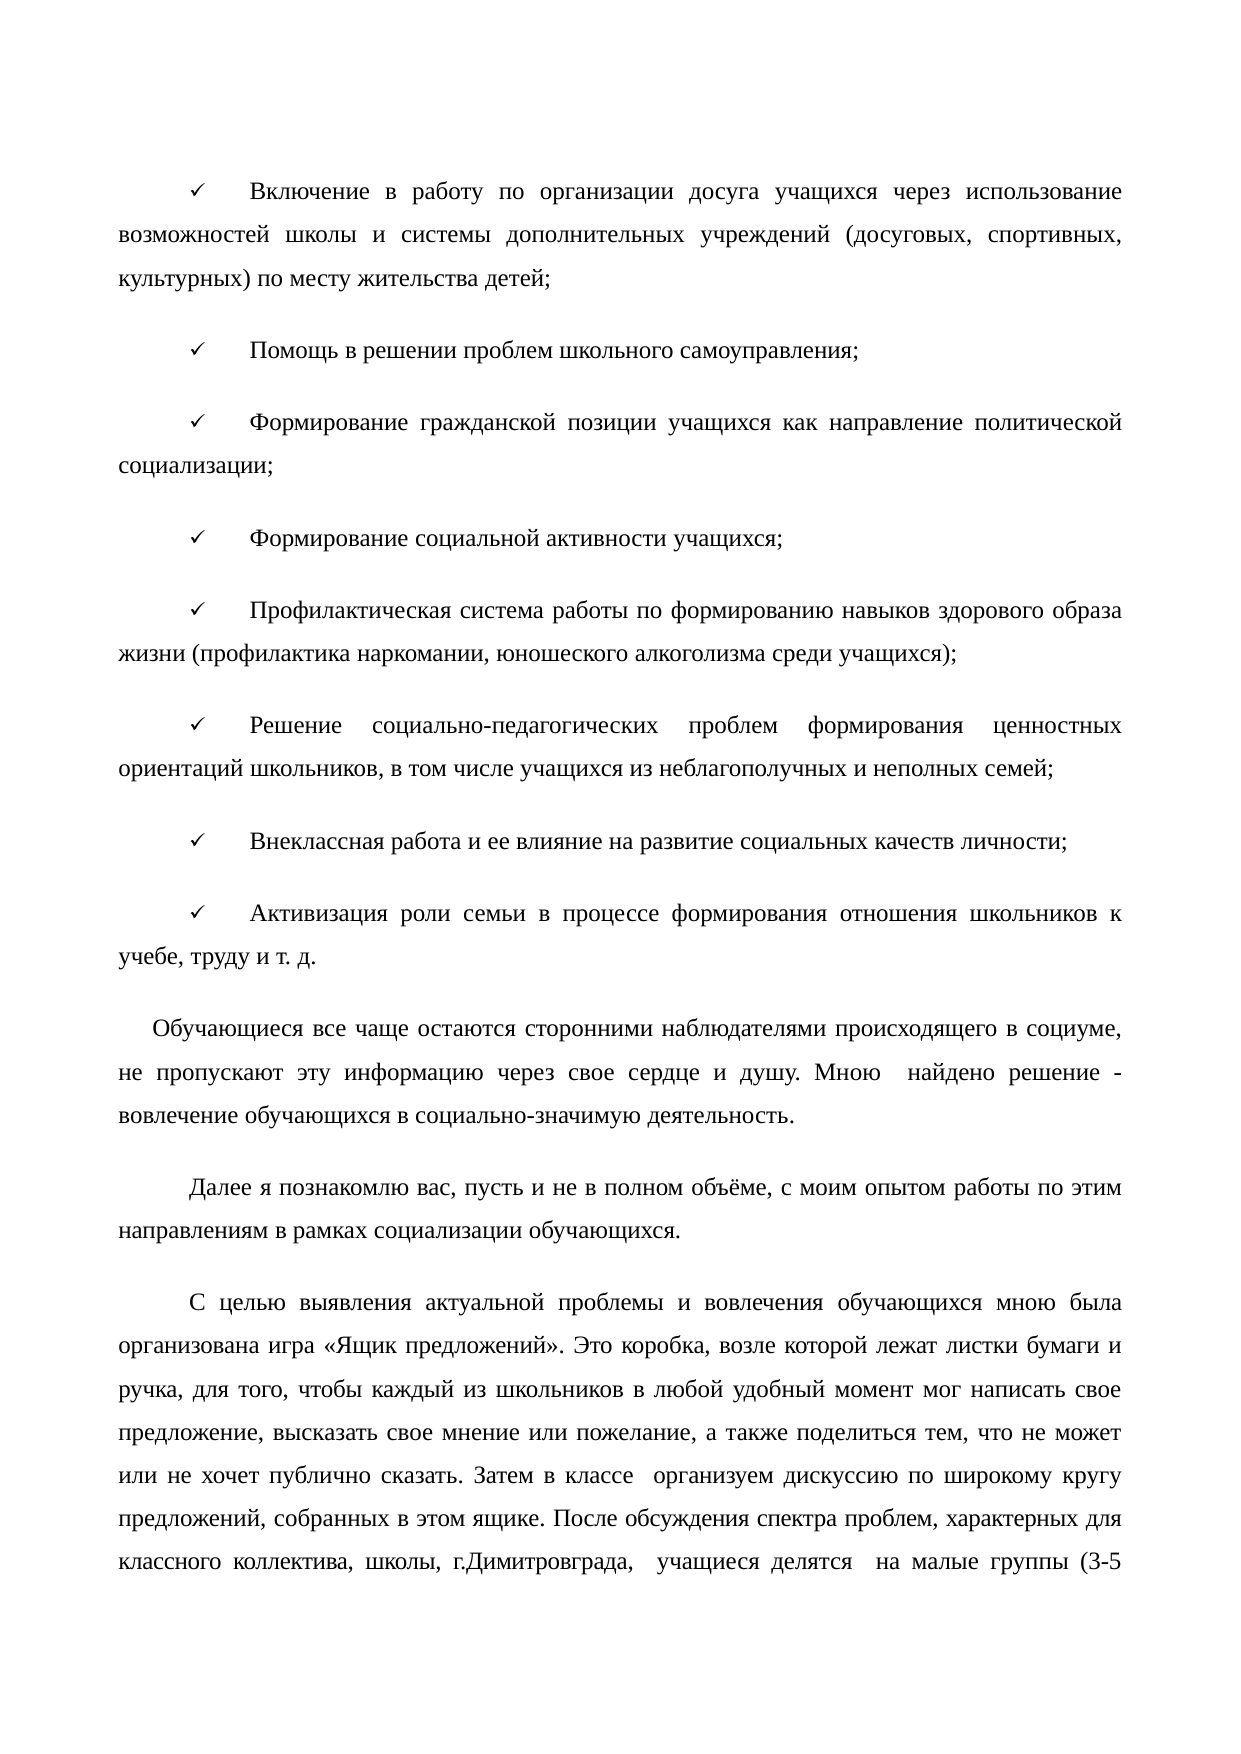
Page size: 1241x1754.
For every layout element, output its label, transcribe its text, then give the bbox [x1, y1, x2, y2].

text Далее я познакомлю вас, пусть и не в полном объёме, с моим опытом работы по этим направлениям в рамках социализации обучающихся. [118, 1172, 1122, 1244]
list Помощь в решении проблем школьного самоуправления; [118, 335, 1122, 364]
list Обучающиеся все чаще остаются сторонними наблюдателями происходящего в социуме, не пропускают эту информацию через свое сердце и душу. Мною найдено решение - вовлечение обучающихся в социально-значимую деятельность. [118, 1013, 1122, 1128]
list Активизация роли семьи в процессе формирования отношения школьников к учебе, труду и т. д. [118, 898, 1122, 970]
list Решение социально-педагогических проблем формирования ценностных ориентаций школьников, в том числе учащихся из неблагополучных и неполных семей; [118, 710, 1122, 782]
list Формирование гражданской позиции учащихся как направление политической социализации; [118, 407, 1122, 479]
list Формирование социальной активности учащихся; [118, 523, 1122, 551]
list Включение в работу по организации досуга учащихся через использование возможностей школы и системы дополнительных учреждений (досуговых, спортивных, культурных) по месту жительства детей; [118, 176, 1122, 291]
text С целью выявления актуальной проблемы и вовлечения обучающихся мною была организована игра «Ящик предложений». Это коробка, возле которой лежат листки бумаги и ручка, для того, чтобы каждый из школьников в любой удобный момент мог написать свое предложение, высказать свое мнение или пожелание, а также поделиться тем, что не может или не хочет публично сказать. Затем в классе организуем дискуссию по широкому кругу предложений, собранных в этом ящике. После обсуждения спектра проблем, характерных для классного коллектива, школы, г.Димитровграда, учащиеся делятся на малые группы (3-5 [118, 1287, 1122, 1575]
list Внеклассная работа и ее влияние на развитие социальных качеств личности; [118, 826, 1122, 854]
list Профилактическая система работы по формированию навыков здорового образа жизни (профилактика наркомании, юношеского алкоголизма среди учащихся); [118, 595, 1122, 667]
